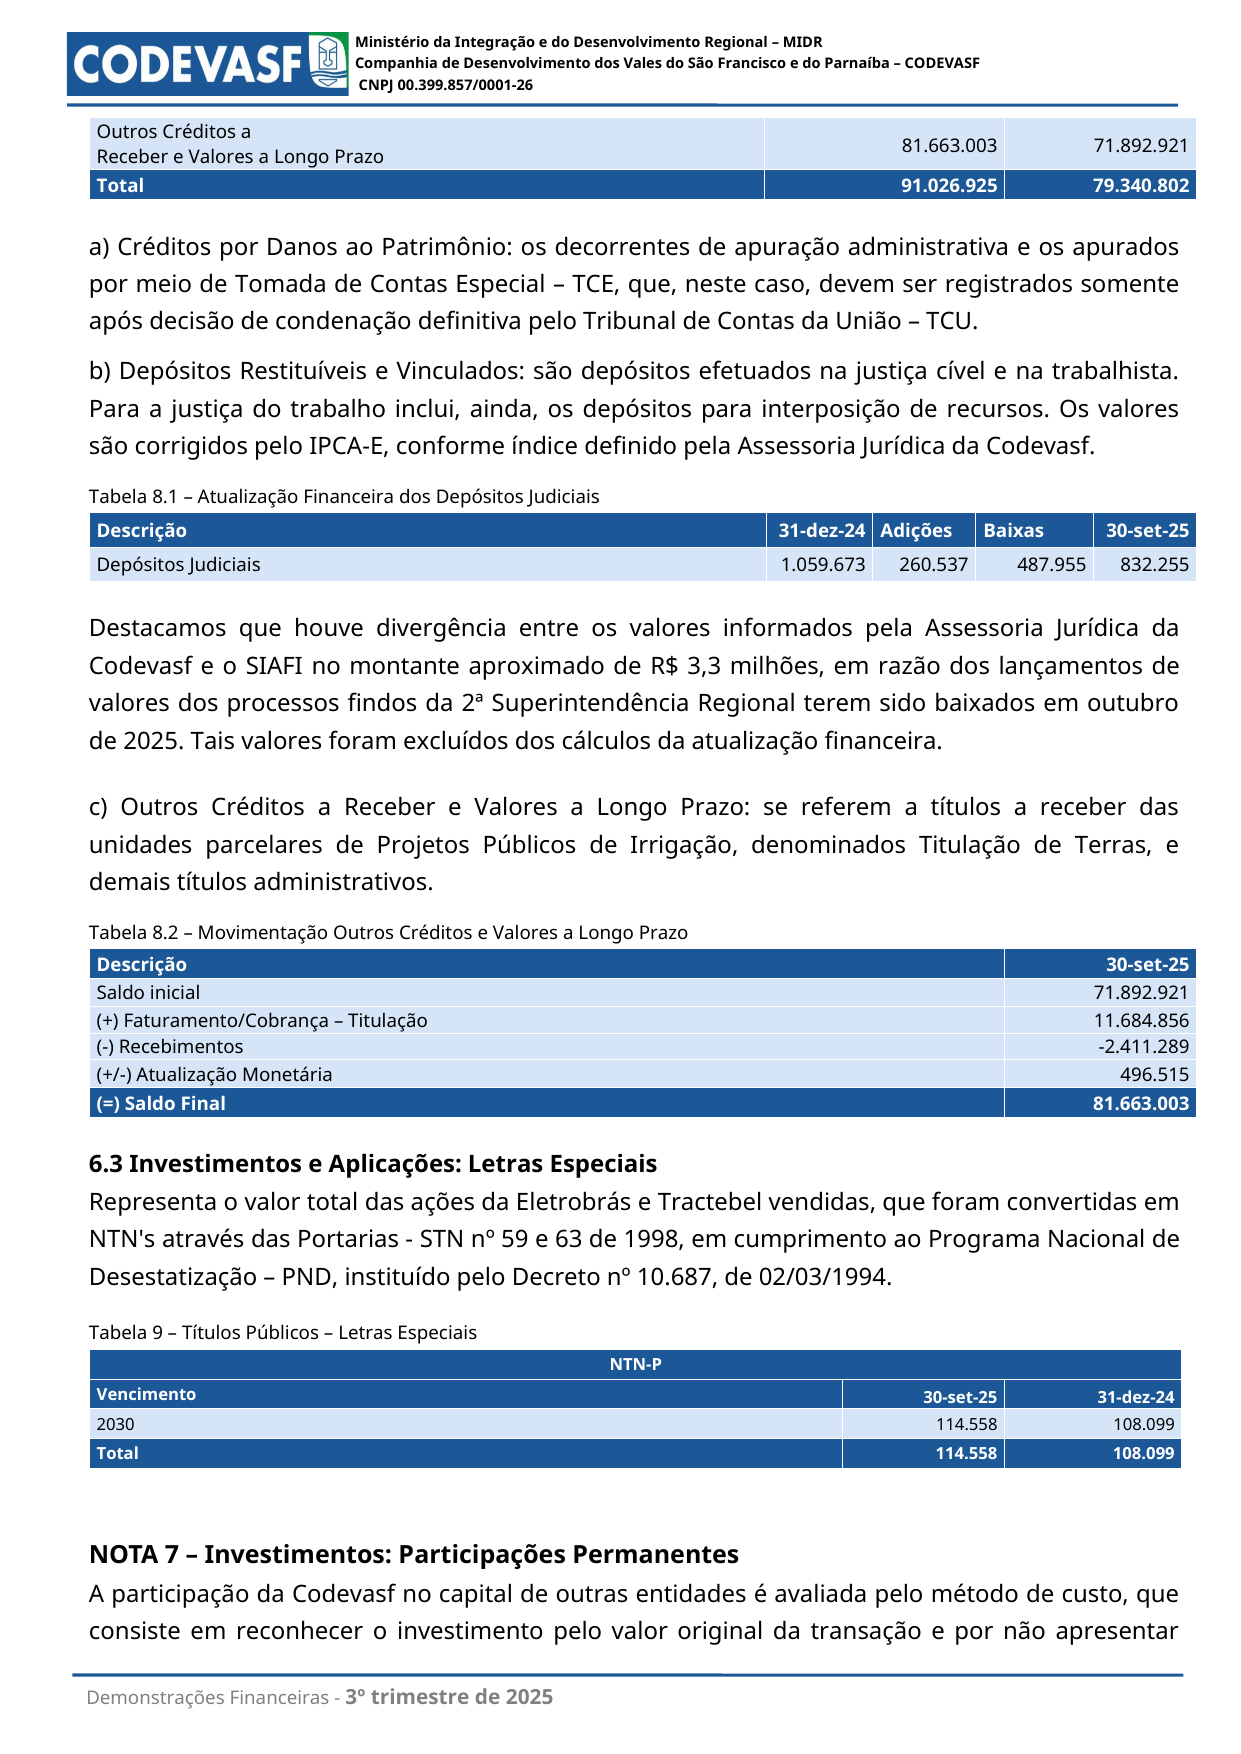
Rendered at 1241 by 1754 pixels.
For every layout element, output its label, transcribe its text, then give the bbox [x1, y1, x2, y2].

table_cell Depósitos Judiciais [90, 548, 766, 581]
table_cell 71.892.921 [1005, 118, 1196, 169]
text A participação da Codevasf no capital de outras entidades é avaliada pelo método de custo, que consiste em reconhecer o investimento pelo valor original da transação e por não apresentar [89, 1576, 1181, 1646]
table_cell 108.099 [1005, 1439, 1181, 1468]
table_cell Total [90, 170, 764, 199]
subtitle NOTA 7 – Investimentos: Participações Permanentes [89, 1537, 1181, 1571]
table_cell Outros Créditos a Receber e Valores a Longo Prazo [90, 118, 764, 169]
table_cell (-) Recebimentos [90, 1034, 1004, 1059]
table_cell 260.537 [873, 548, 975, 581]
text 6.3 Investimentos e Aplicações: Letras Especiais [89, 1147, 1181, 1180]
table_cell 496.515 [1005, 1060, 1196, 1087]
table_header NTN-P [90, 1350, 1181, 1379]
table_header 30-set-25 [1094, 513, 1196, 547]
table_cell 91.026.925 [765, 170, 1004, 199]
table_cell (+/-) Atualização Monetária [90, 1060, 1004, 1087]
table_cell 79.340.802 [1005, 170, 1196, 199]
table_cell Vencimento [90, 1380, 842, 1408]
table_cell 71.892.921 [1005, 979, 1196, 1006]
table_cell 108.099 [1005, 1409, 1181, 1438]
text Tabela 8.2 – Movimentação Outros Créditos e Valores a Longo Prazo [89, 919, 1181, 944]
table_header 30-set-25 [1005, 949, 1196, 978]
table_cell Saldo inicial [90, 979, 1004, 1006]
table_cell (+) Faturamento/Cobrança – Titulação [90, 1007, 1004, 1033]
table_cell 81.663.003 [765, 118, 1004, 169]
table_header Descrição [90, 949, 1004, 978]
text c) Outros Créditos a Receber e Valores a Longo Prazo: se referem a títulos a receber das unidades parcelares de Projetos Públicos de Irrigação, denominados Titulação de Terras, e demais títulos administrativos. [89, 790, 1181, 897]
table_cell 31-dez-24 [1005, 1380, 1181, 1408]
text a) Créditos por Danos ao Patrimônio: os decorrentes de apuração administrativa e os apurados por meio de Tomada de Contas Especial – TCE, que, neste caso, devem ser registrados somente após decisão de condenação definitiva pelo Tribunal de Contas da União – TCU. [89, 229, 1181, 337]
text Representa o valor total das ações da Eletrobrás e Tractebel vendidas, que foram convertidas em NTN's através das Portarias - STN nº 59 e 63 de 1998, em cumprimento ao Programa Nacional de Desestatização – PND, instituído pelo Decreto nº 10.687, de 02/03/1994. [89, 1185, 1181, 1292]
table_header Descrição [90, 513, 766, 547]
table_cell 114.558 [843, 1409, 1004, 1438]
table_cell 11.684.856 [1005, 1007, 1196, 1033]
table_cell 30-set-25 [843, 1380, 1004, 1408]
table_header Baixas [976, 513, 1093, 547]
table_cell 487.955 [976, 548, 1093, 581]
table_header 31-dez-24 [767, 513, 872, 547]
text b) Depósitos Restituíveis e Vinculados: são depósitos efetuados na justiça cível e na trabalhista. Para a justiça do trabalho inclui, ainda, os depósitos para interposição de recursos. Os valores são corrigidos pelo IPCA-E, conforme índice definido pela Assessoria Jurídica da Codevasf. [89, 354, 1181, 461]
table_cell (=) Saldo Final [90, 1088, 1004, 1117]
picture [66, 32, 349, 96]
table_cell 2030 [90, 1409, 842, 1438]
table_cell 832.255 [1094, 548, 1196, 581]
text Tabela 9 – Títulos Públicos – Letras Especiais [89, 1320, 1181, 1345]
table_header Adições [873, 513, 975, 547]
table_cell Total [90, 1439, 842, 1468]
table_cell 114.558 [843, 1439, 1004, 1468]
table_cell 1.059.673 [767, 548, 872, 581]
text Tabela 8.1 – Atualização Financeira dos Depósitos Judiciais [89, 483, 1181, 508]
table_cell 81.663.003 [1005, 1088, 1196, 1117]
text Destacamos que houve divergência entre os valores informados pela Assessoria Jurídica da Codevasf e o SIAFI no montante aproximado de R$ 3,3 milhões, em razão dos lançamentos de valores dos processos findos da 2ª Superintendência Regional terem sido baixados em outubro de 2025. Tais valores foram excluídos dos cálculos da atualização financeira. [89, 611, 1181, 756]
table_cell -2.411.289 [1005, 1034, 1196, 1059]
